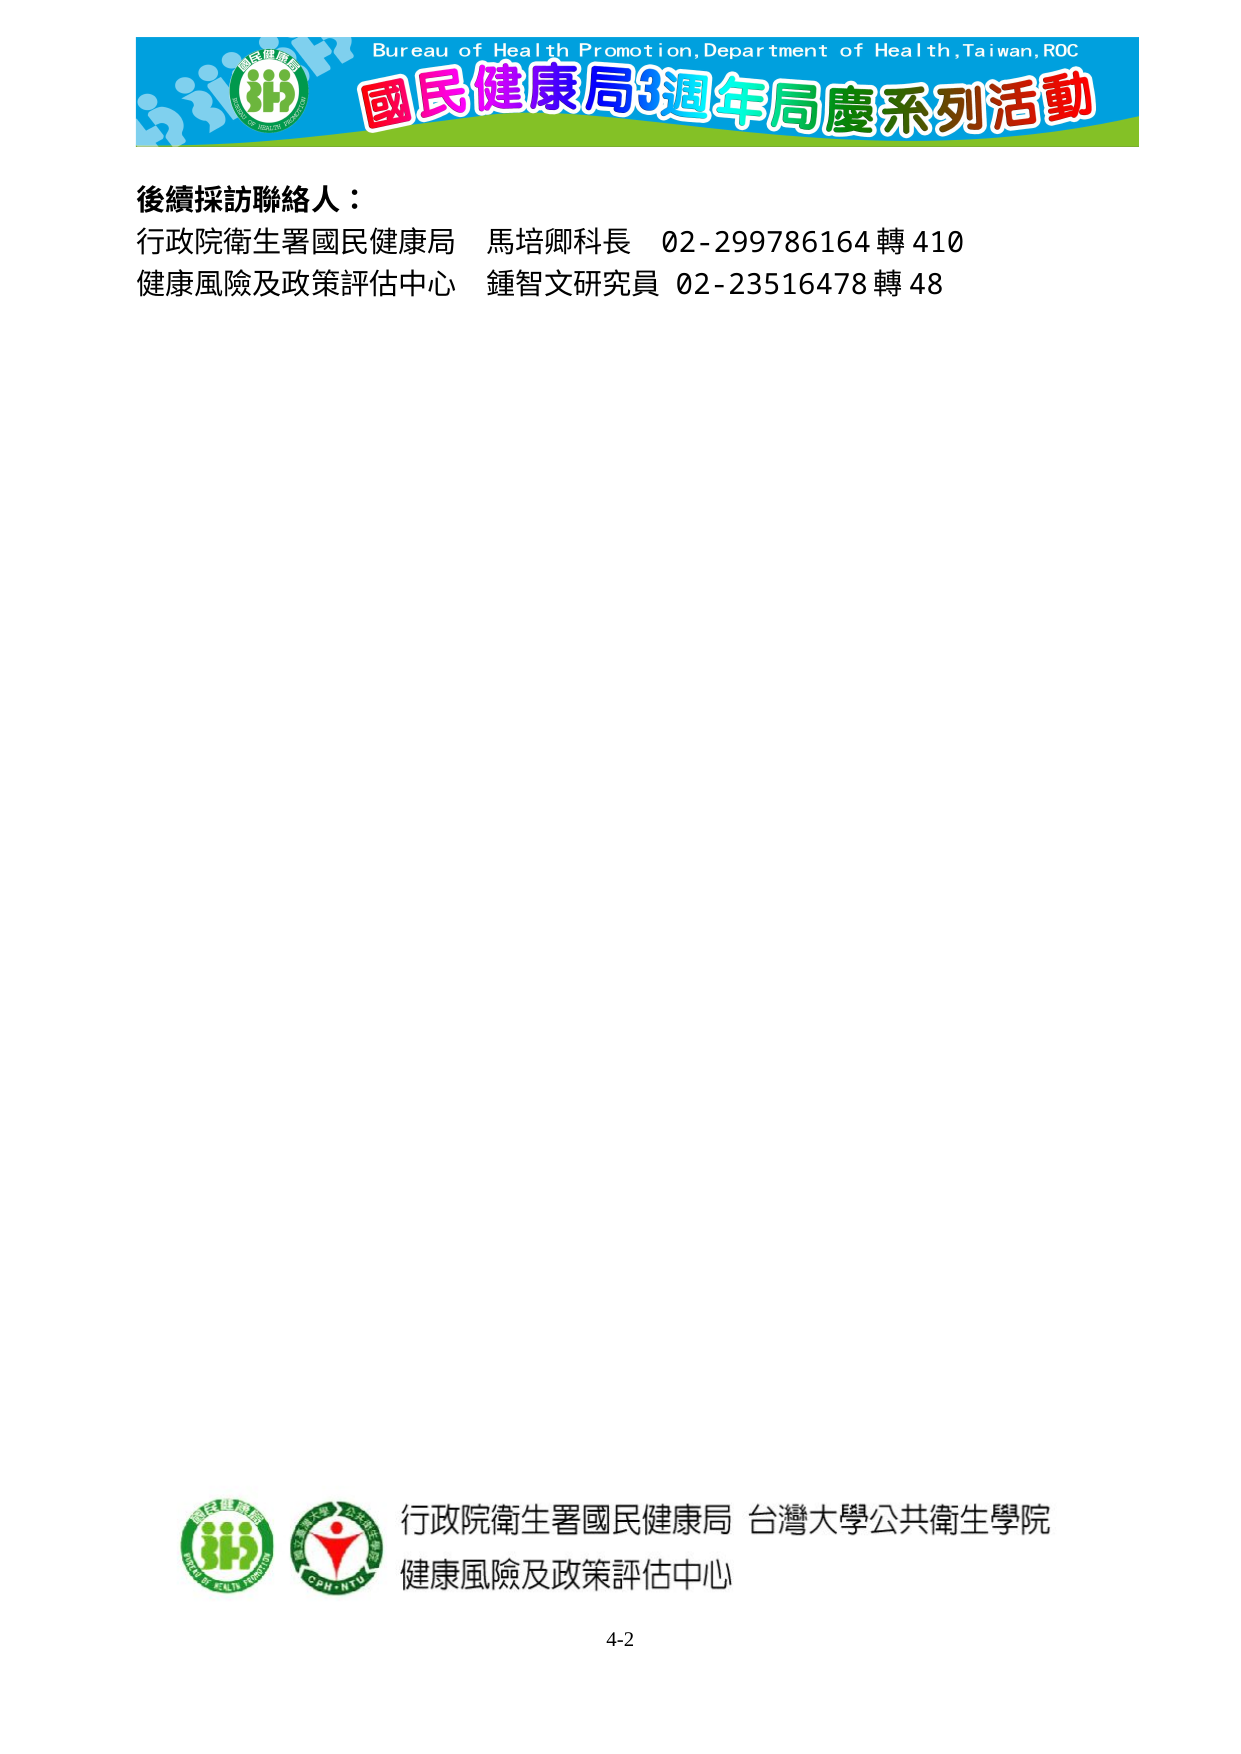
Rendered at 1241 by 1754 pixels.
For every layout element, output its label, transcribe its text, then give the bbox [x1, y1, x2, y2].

text 行政院衛生署國民健康局 馬培卿科長 02-299786164轉410 [136, 218, 1104, 261]
text 後續採訪聯絡人： [136, 156, 1104, 218]
text 健康風險及政策評估中心 鍾智文研究員 02-23516478轉48 [136, 261, 1104, 303]
